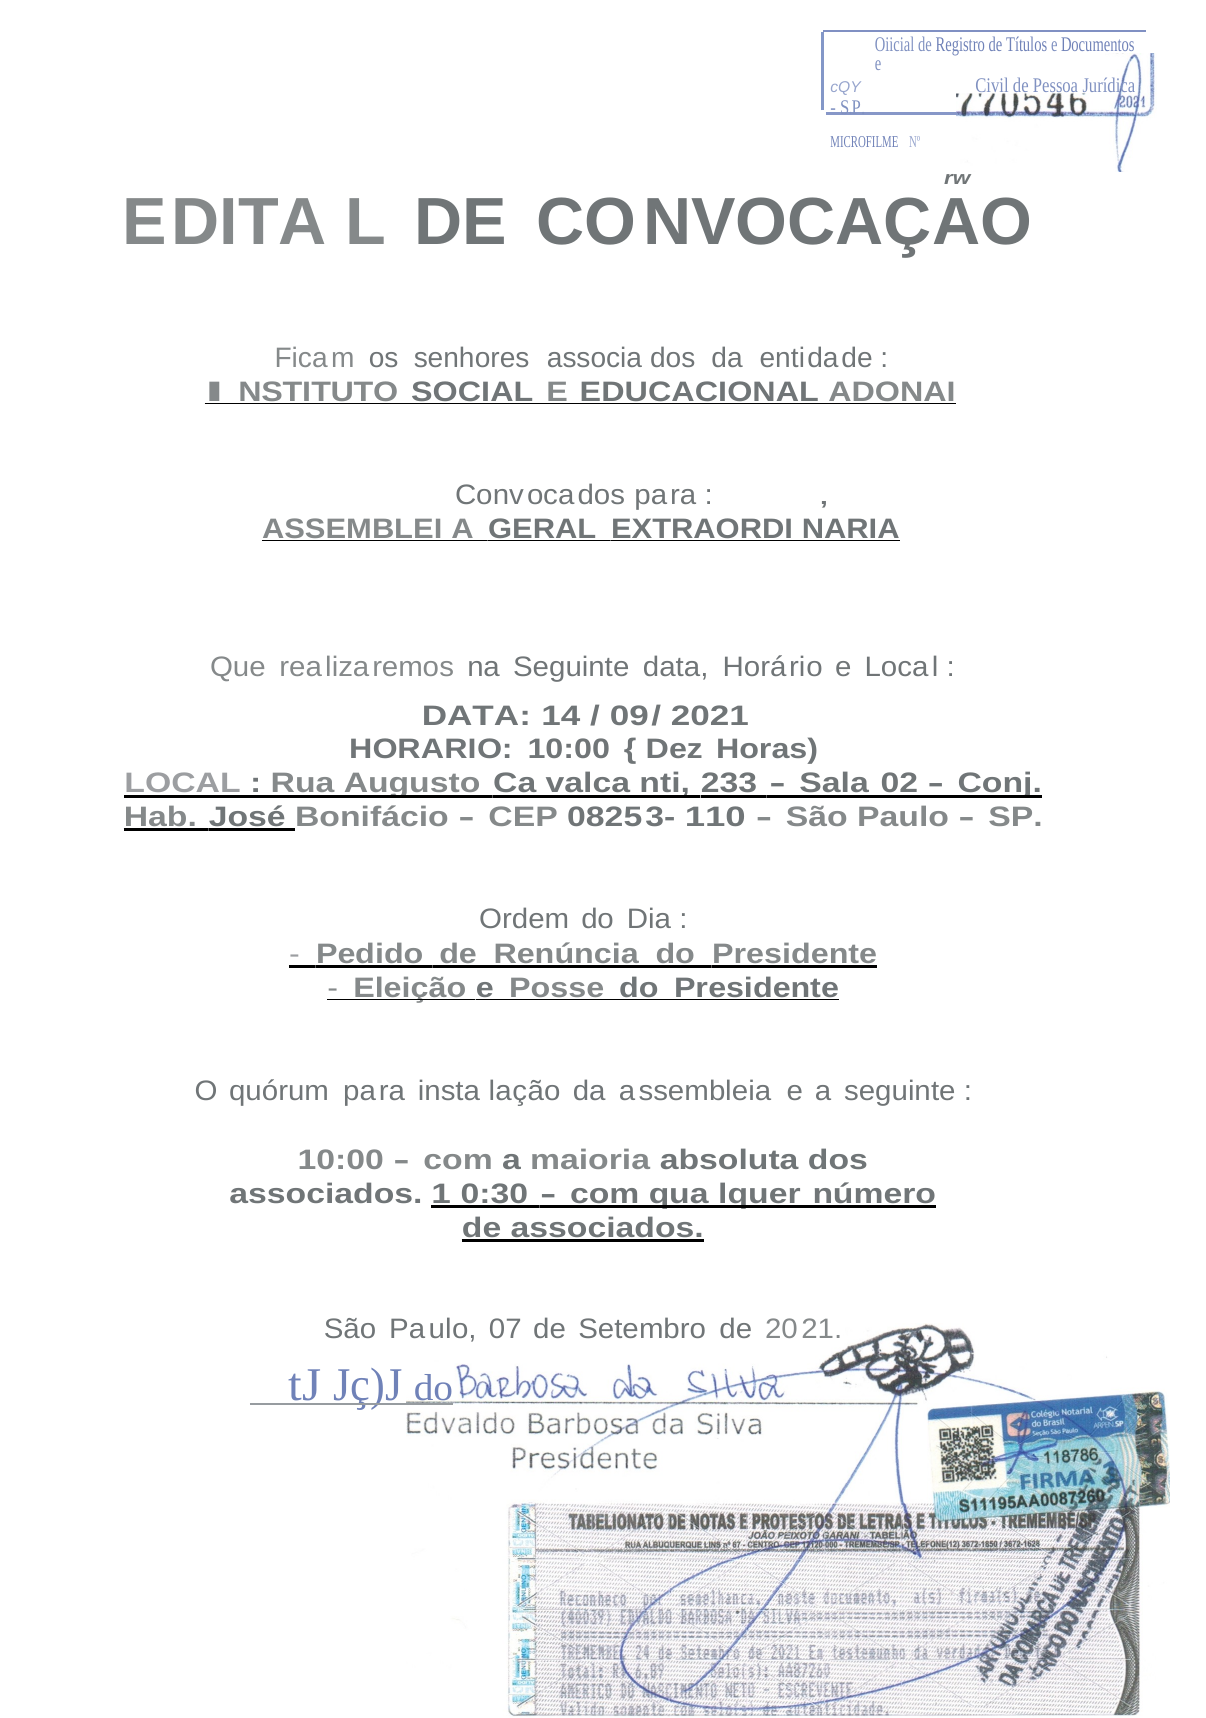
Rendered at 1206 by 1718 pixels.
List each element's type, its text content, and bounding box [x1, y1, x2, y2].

text São Paulo, 07 de Setembro de 2021. [64, 1312, 1101, 1344]
text tJ Jç)J do [1170, 1356, 1182, 1410]
text tJ Jç)J do [250, 1405, 362, 1410]
text LOCAL : Rua Augusto Ca valca nti, 233 - Sala 02 - Conj. Hab. José Bonifácio - CEP 08253- 110 - São Paulo - SP. [101, 766, 1065, 832]
text tJ Jç)J do [250, 1356, 406, 1403]
text ASSEMBLEI A GERAL EXTRAORDI NARIA [64, 512, 1097, 544]
text DATA: 14 / 09/ 2021 [64, 698, 1106, 731]
text EDITA L DE CONVOCAÇAO [64, 188, 1090, 259]
text HORARIO: 10:00 { Dez Horas) [64, 732, 1102, 765]
text - Eleição e Posse do Presidente [64, 971, 1102, 1003]
text Ficam os senhores associa dos da entidade : [64, 341, 1098, 373]
text Convocados para : , [455, 478, 1182, 511]
text 10:00 - com a maioria absoluta dos associados. 1 0:30 - com qua lquer número de associados. [206, 1143, 959, 1243]
text Ordem do Dia : [64, 902, 1102, 934]
text I NSTITUTO SOCIAL E EDUCACIONAL ADONAI [64, 374, 1095, 407]
text Que realizaremos na Seguinte data, Horário e Local : [64, 650, 1100, 682]
text - Pedido de Renúncia do Presidente [100, 937, 1065, 969]
text O quórum para insta lação da assembleia e a seguinte : [101, 1074, 1065, 1106]
